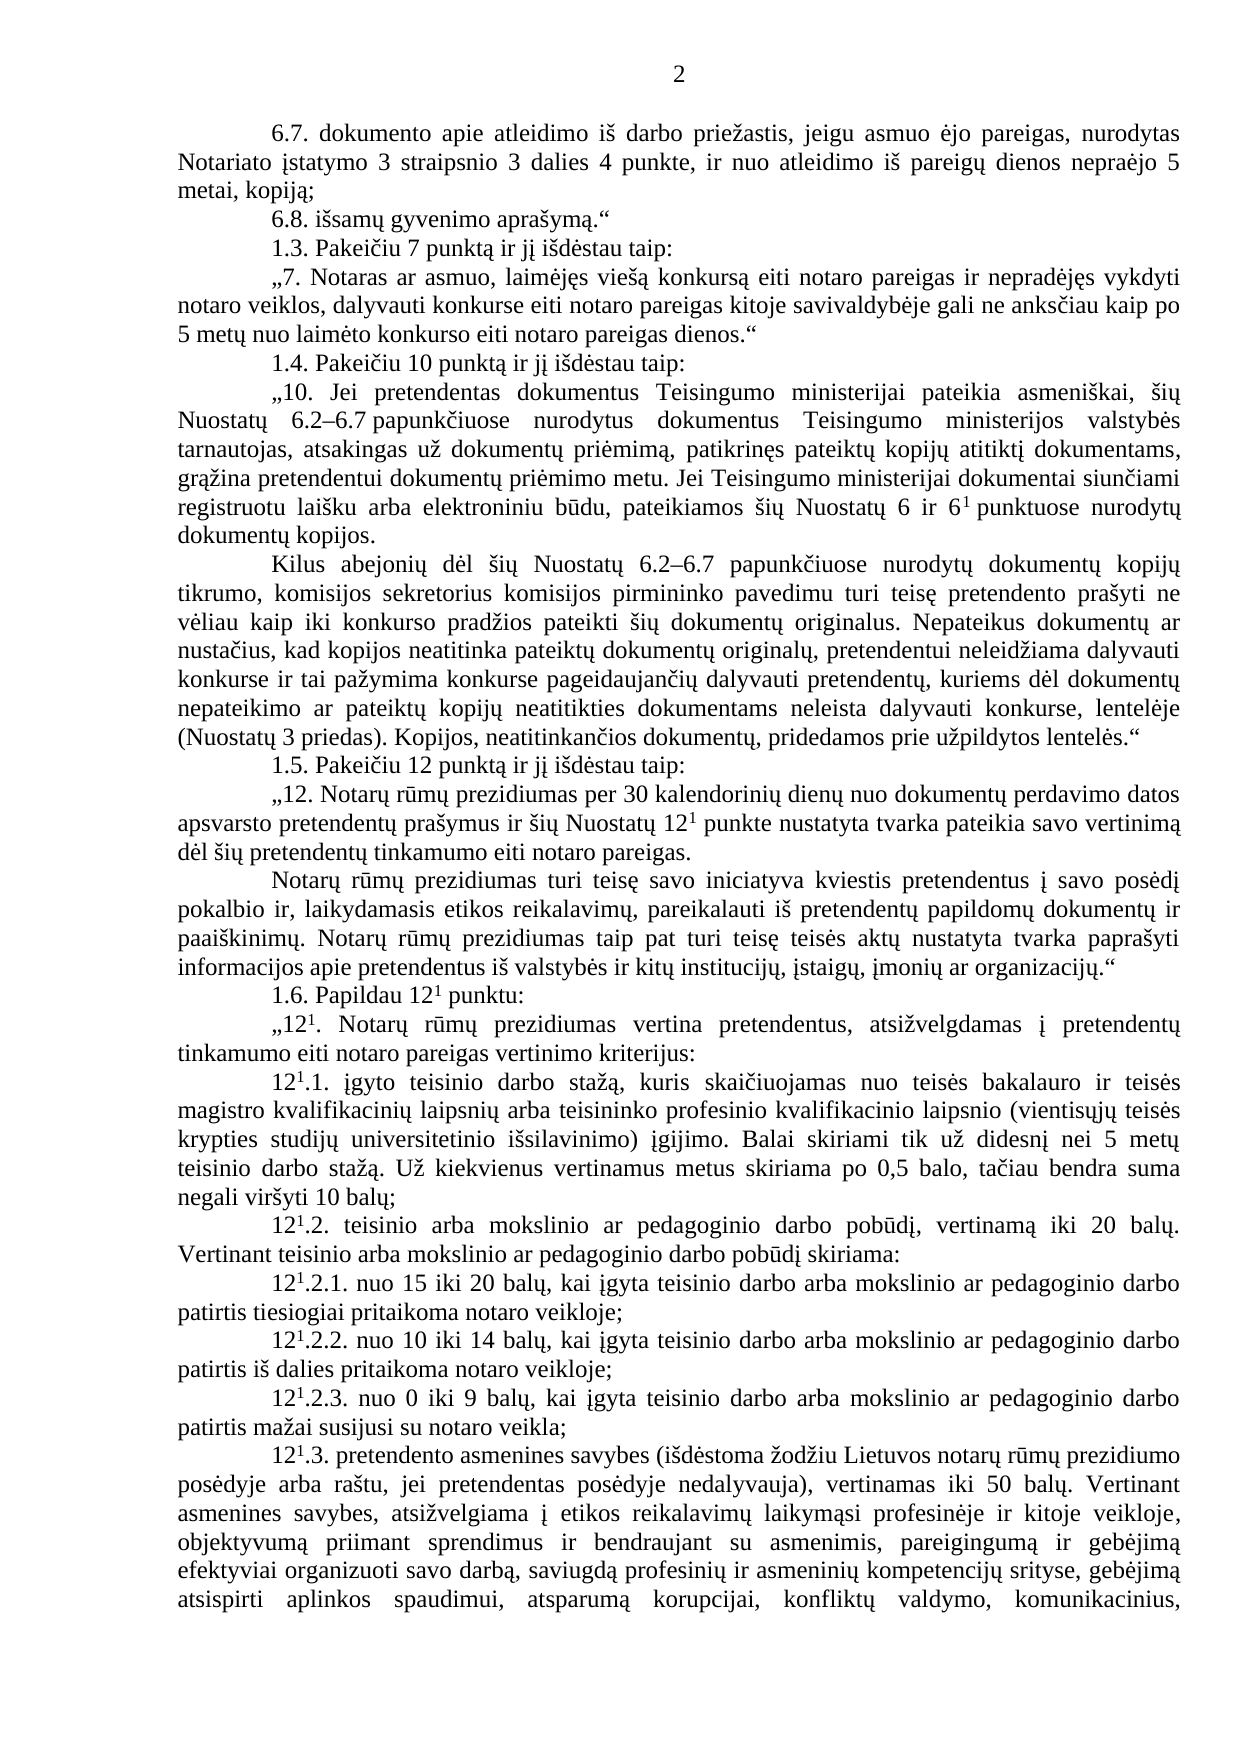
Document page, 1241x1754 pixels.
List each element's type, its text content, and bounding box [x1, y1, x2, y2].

text 1.3. Pakeičiu 7 punktą ir jį išdėstau taip: [177, 233, 1181, 262]
text 1.4. Pakeičiu 10 punktą ir jį išdėstau taip: [177, 348, 1181, 377]
text „7. Notaras ar asmuo, laimėjęs viešą konkursą eiti notaro pareigas ir nepradėjęs vykdyti notaro veiklos, dalyvauti konkurse eiti notaro pareigas kitoje savivaldybėje gali ne anksčiau kaip po 5 metų nuo laimėto konkurso eiti notaro pareigas dienos.“ [177, 262, 1181, 348]
text 1.6. Papildau 121 punktu: [177, 981, 1181, 1009]
text 6.7. dokumento apie atleidimo iš darbo priežastis, jeigu asmuo ėjo pareigas, nurodytas Notariato įstatymo 3 straipsnio 3 dalies 4 punkte, ir nuo atleidimo iš pareigų dienos nepraėjo 5 metai, kopiją; [177, 118, 1181, 204]
text „10. Jei pretendentas dokumentus Teisingumo ministerijai pateikia asmeniškai, šių Nuostatų 6.2–6.7 papunkčiuose nurodytus dokumentus Teisingumo ministerijos valstybės tarnautojas, atsakingas už dokumentų priėmimą, patikrinęs pateiktų kopijų atitiktį dokumentams, grąžina pretendentui dokumentų priėmimo metu. Jei Teisingumo ministerijai dokumentai siunčiami registruotu laišku arba elektroniniu būdu, pateikiamos šių Nuostatų 6 ir 61 punktuose nurodytų dokumentų kopijos. [177, 377, 1181, 549]
text 121.2.3. nuo 0 iki 9 balų, kai įgyta teisinio darbo arba mokslinio ar pedagoginio darbo patirtis mažai susijusi su notaro veikla; [177, 1383, 1181, 1441]
text Kilus abejonių dėl šių Nuostatų 6.2–6.7 papunkčiuose nurodytų dokumentų kopijų tikrumo, komisijos sekretorius komisijos pirmininko pavedimu turi teisę pretendento prašyti ne vėliau kaip iki konkurso pradžios pateikti šių dokumentų originalus. Nepateikus dokumentų ar nustačius, kad kopijos neatitinka pateiktų dokumentų originalų, pretendentui neleidžiama dalyvauti konkurse ir tai pažymima konkurse pageidaujančių dalyvauti pretendentų, kuriems dėl dokumentų nepateikimo ar pateiktų kopijų neatitikties dokumentams neleista dalyvauti konkurse, lentelėje (Nuostatų 3 priedas). Kopijos, neatitinkančios dokumentų, pridedamos prie užpildytos lentelės.“ [177, 549, 1181, 751]
text 121.2. teisinio arba mokslinio ar pedagoginio darbo pobūdį, vertinamą iki 20 balų. Vertinant teisinio arba mokslinio ar pedagoginio darbo pobūdį skiriama: [177, 1211, 1181, 1268]
text 121.2.2. nuo 10 iki 14 balų, kai įgyta teisinio darbo arba mokslinio ar pedagoginio darbo patirtis iš dalies pritaikoma notaro veikloje; [177, 1326, 1181, 1383]
text 121.3. pretendento asmenines savybes (išdėstoma žodžiu Lietuvos notarų rūmų prezidiumo posėdyje arba raštu, jei pretendentas posėdyje nedalyvauja), vertinamas iki 50 balų. Vertinant asmenines savybes, atsižvelgiama į etikos reikalavimų laikymąsi profesinėje ir kitoje veikloje, objektyvumą priimant sprendimus ir bendraujant su asmenimis, pareigingumą ir gebėjimą efektyviai organizuoti savo darbą, saviugdą profesinių ir asmeninių kompetencijų srityse, gebėjimą atsispirti aplinkos spaudimui, atsparumą korupcijai, konfliktų valdymo, komunikacinius, [177, 1441, 1181, 1613]
text 1.5. Pakeičiu 12 punktą ir jį išdėstau taip: [177, 751, 1181, 779]
text „12. Notarų rūmų prezidiumas per 30 kalendorinių dienų nuo dokumentų perdavimo datos apsvarsto pretendentų prašymus ir šių Nuostatų 121 punkte nustatyta tvarka pateikia savo vertinimą dėl šių pretendentų tinkamumo eiti notaro pareigas. [177, 779, 1181, 866]
text 121.1. įgyto teisinio darbo stažą, kuris skaičiuojamas nuo teisės bakalauro ir teisės magistro kvalifikacinių laipsnių arba teisininko profesinio kvalifikacinio laipsnio (vientisųjų teisės krypties studijų universitetinio išsilavinimo) įgijimo. Balai skiriami tik už didesnį nei 5 metų teisinio darbo stažą. Už kiekvienus vertinamus metus skiriama po 0,5 balo, tačiau bendra suma negali viršyti 10 balų; [177, 1067, 1181, 1211]
text Notarų rūmų prezidiumas turi teisę savo iniciatyva kviestis pretendentus į savo posėdį pokalbio ir, laikydamasis etikos reikalavimų, pareikalauti iš pretendentų papildomų dokumentų ir paaiškinimų. Notarų rūmų prezidiumas taip pat turi teisę teisės aktų nustatyta tvarka paprašyti informacijos apie pretendentus iš valstybės ir kitų institucijų, įstaigų, įmonių ar organizacijų.“ [177, 866, 1181, 981]
text „121. Notarų rūmų prezidiumas vertina pretendentus, atsižvelgdamas į pretendentų tinkamumo eiti notaro pareigas vertinimo kriterijus: [177, 1009, 1181, 1067]
text 6.8. išsamų gyvenimo aprašymą.“ [177, 204, 1181, 233]
text 121.2.1. nuo 15 iki 20 balų, kai įgyta teisinio darbo arba mokslinio ar pedagoginio darbo patirtis tiesiogiai pritaikoma notaro veikloje; [177, 1268, 1181, 1326]
